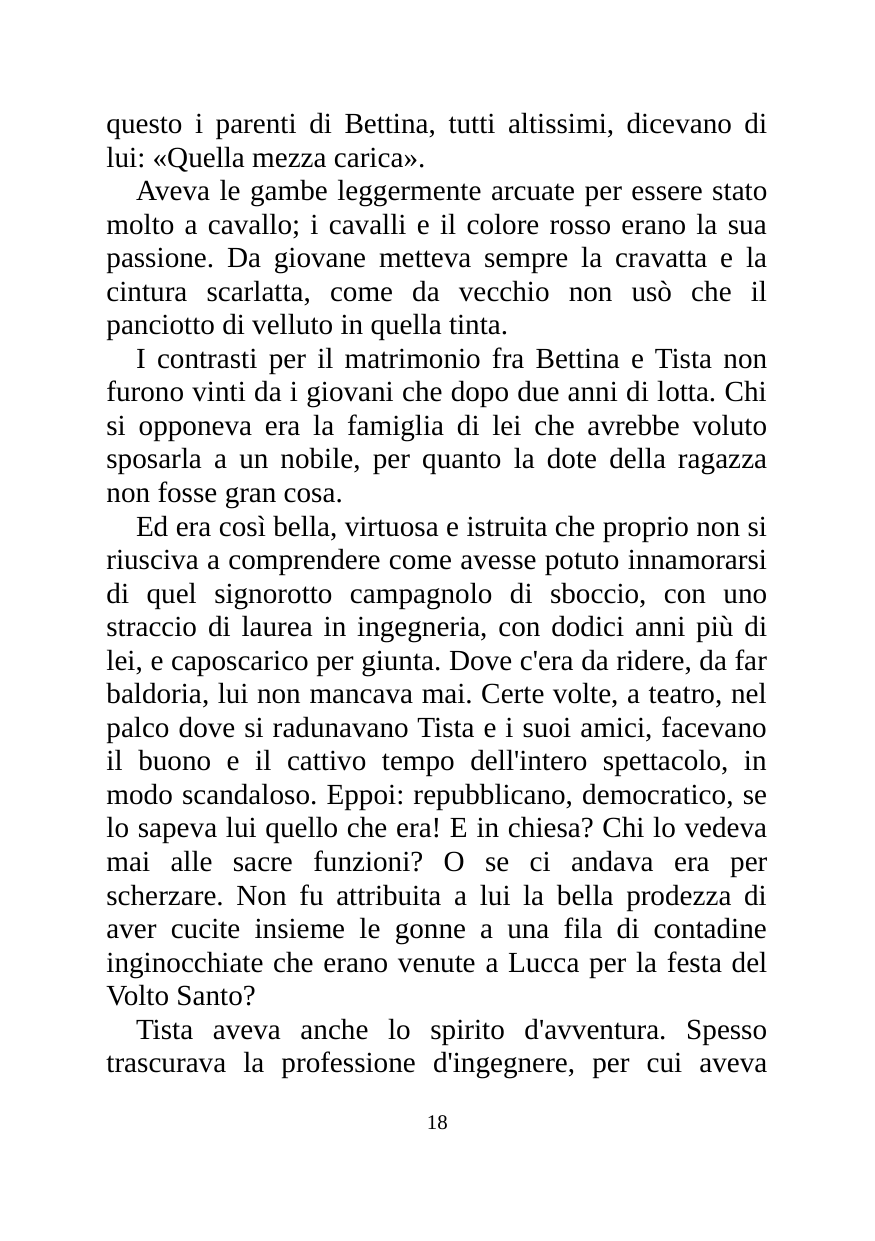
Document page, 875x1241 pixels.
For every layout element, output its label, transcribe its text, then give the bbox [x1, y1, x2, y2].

text questo i parenti di Bettina, tutti altissimi, dicevano di lui: «Quella mezza carica». [106, 106, 768, 173]
text I contrasti per il matrimonio fra Bettina e Tista non furono vinti da i giovani che dopo due anni di lotta. Chi si opponeva era la famiglia di lei che avrebbe voluto sposarla a un nobile, per quanto la dote della ragazza non fosse gran cosa. [106, 341, 768, 509]
text Ed era così bella, virtuosa e istruita che proprio non si riusciva a comprendere come avesse potuto innamorarsi di quel signorotto campagnolo di sboccio, con uno straccio di laurea in ingegneria, con dodici anni più di lei, e caposcarico per giunta. Dove c'era da ridere, da far baldoria, lui non mancava mai. Certe volte, a teatro, nel palco dove si radunavano Tista e i suoi amici, facevano il buono e il cattivo tempo dell'intero spettacolo, in modo scandaloso. Eppoi: repubblicano, democratico, se lo sapeva lui quello che era! E in chiesa? Chi lo vedeva mai alle sacre funzioni? O se ci andava era per scherzare. Non fu attribuita a lui la bella prodezza di aver cucite insieme le gonne a una fila di contadine inginocchiate che erano venute a Lucca per la festa del Volto Santo? [106, 509, 768, 1012]
text Aveva le gambe leggermente arcuate per essere stato molto a cavallo; i cavalli e il colore rosso erano la sua passione. Da giovane metteva sempre la cravatta e la cintura scarlatta, come da vecchio non usò che il panciotto di velluto in quella tinta. [106, 173, 768, 341]
text Tista aveva anche lo spirito d'avventura. Spesso trascurava la professione d'ingegnere, per cui aveva [106, 1012, 768, 1079]
